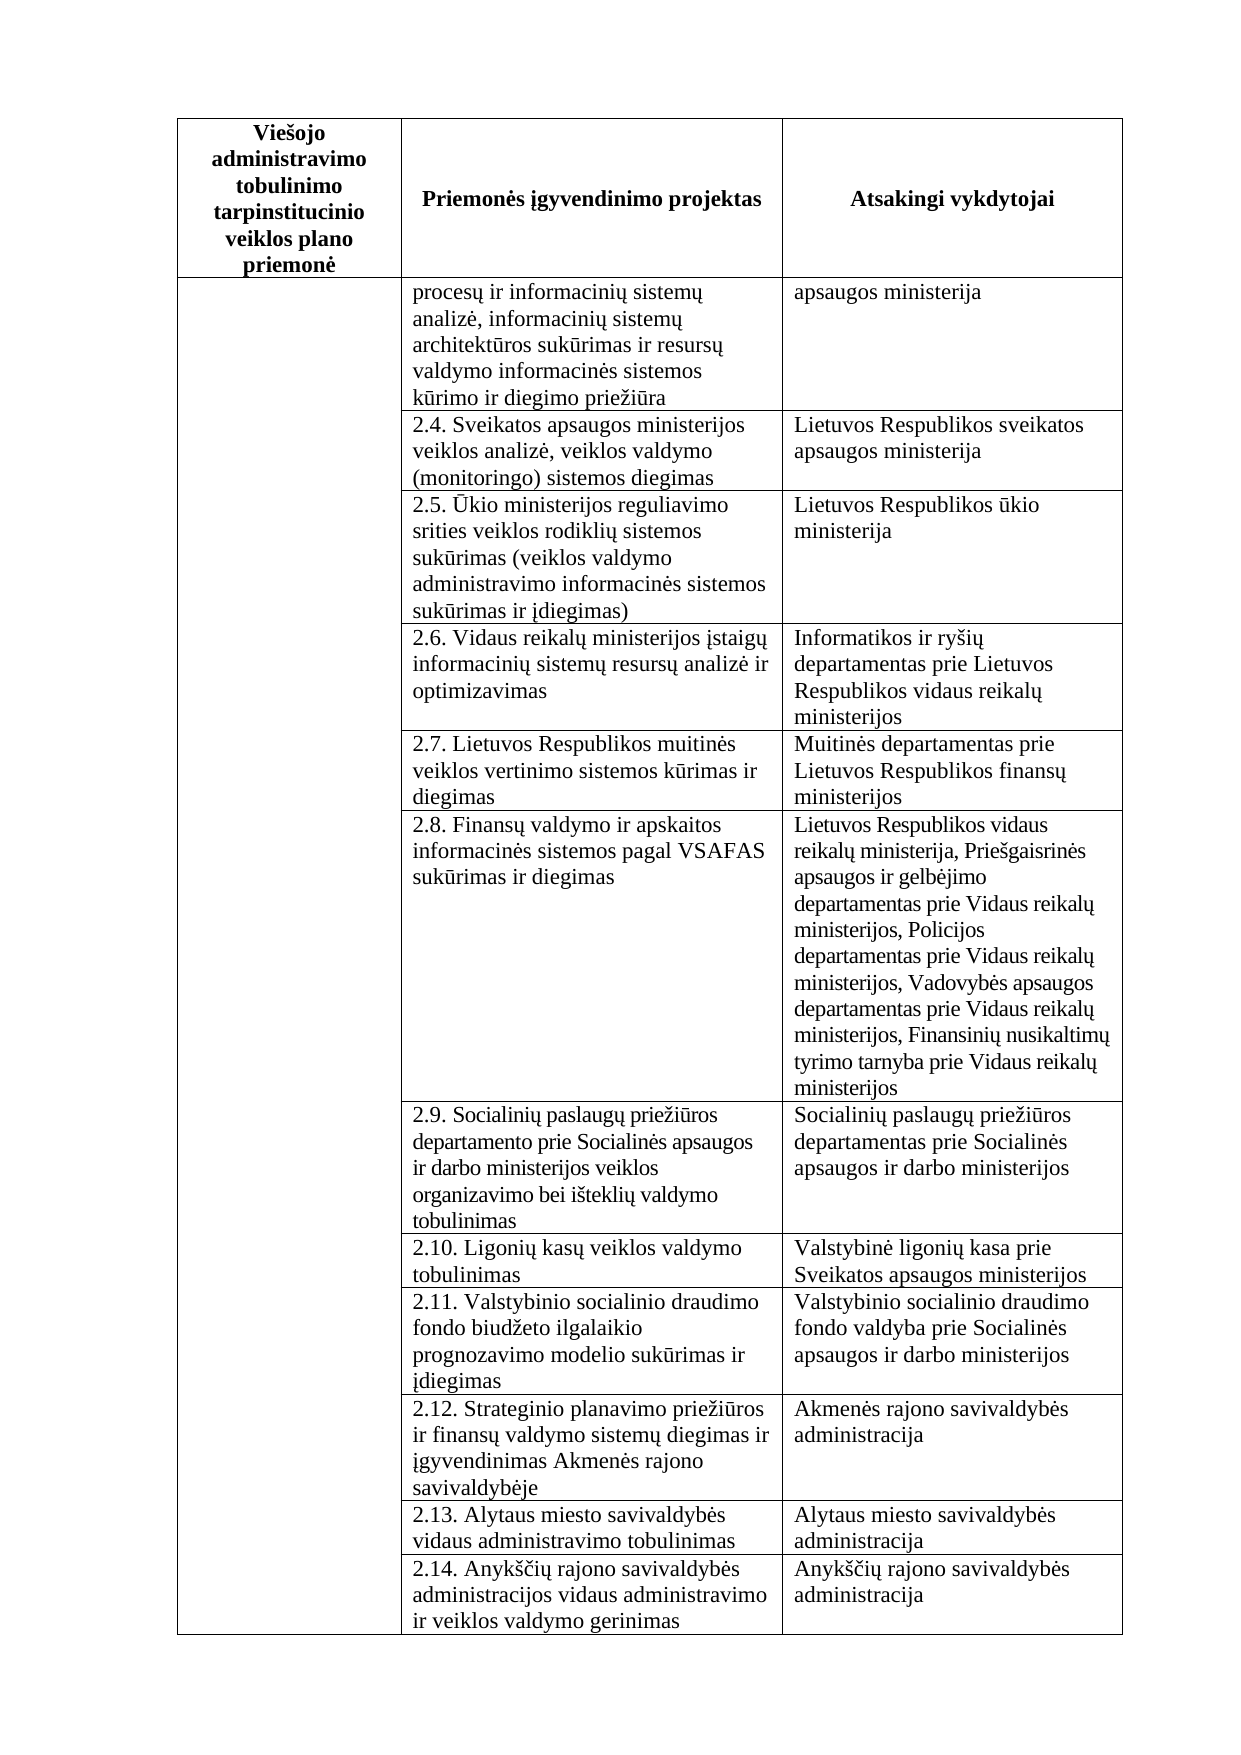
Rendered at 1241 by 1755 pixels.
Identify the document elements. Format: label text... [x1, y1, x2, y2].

table_cell Akmenės rajono savivaldybės administracija [783, 1395, 1122, 1500]
table_cell Lietuvos Respublikos sveikatos apsaugos ministerija [783, 411, 1122, 490]
table_cell 2.7. Lietuvos Respublikos muitinės veiklos vertinimo sistemos kūrimas ir diegimas [402, 731, 782, 809]
table_cell Muitinės departamentas prie Lietuvos Respublikos finansų ministerijos [783, 731, 1122, 809]
table_cell 2.6. Vidaus reikalų ministerijos įstaigų informacinių sistemų resursų analizė ir optimizavimas [402, 624, 782, 729]
table_cell Valstybinio socialinio draudimo fondo valdyba prie Socialinės apsaugos ir darbo ministerijos [783, 1288, 1122, 1393]
table_cell 2.9. Socialinių paslaugų priežiūros departamento prie Socialinės apsaugos ir darbo ministerijos veiklos organizavimo bei išteklių valdymo tobulinimas [402, 1102, 782, 1233]
table_cell Anykščių rajono savivaldybės administracija [783, 1555, 1122, 1634]
table_cell procesų ir informacinių sistemų analizė, informacinių sistemų architektūros sukūrimas ir resursų valdymo informacinės sistemos kūrimo ir diegimo priežiūra [402, 278, 782, 410]
table_cell Lietuvos Respublikos ūkio ministerija [783, 491, 1122, 623]
table_cell [178, 278, 401, 1634]
table_cell 2.11. Valstybinio socialinio draudimo fondo biudžeto ilgalaikio prognozavimo modelio sukūrimas ir įdiegimas [402, 1288, 782, 1393]
table_header Priemonės įgyvendinimo projektas [402, 119, 782, 277]
table_cell 2.12. Strateginio planavimo priežiūros ir finansų valdymo sistemų diegimas ir įgyvendinimas Akmenės rajono savivaldybėje [402, 1395, 782, 1500]
table_cell 2.8. Finansų valdymo ir apskaitos informacinės sistemos pagal VSAFAS sukūrimas ir diegimas [402, 811, 782, 1101]
table_header Atsakingi vykdytojai [783, 119, 1122, 277]
table_cell Socialinių paslaugų priežiūros departamentas prie Socialinės apsaugos ir darbo ministerijos [783, 1102, 1122, 1233]
table_cell Alytaus miesto savivaldybės administracija [783, 1501, 1122, 1554]
table_cell 2.4. Sveikatos apsaugos ministerijos veiklos analizė, veiklos valdymo (monitoringo) sistemos diegimas [402, 411, 782, 490]
table_cell 2.13. Alytaus miesto savivaldybės vidaus administravimo tobulinimas [402, 1501, 782, 1554]
table_cell Valstybinė ligonių kasa prie Sveikatos apsaugos ministerijos [783, 1234, 1122, 1287]
table_cell Lietuvos Respublikos vidaus reikalų ministerija, Priešgaisrinės apsaugos ir gelbėjimo departamentas prie Vidaus reikalų ministerijos, Policijos departamentas prie Vidaus reikalų ministerijos, Vadovybės apsaugos departamentas prie Vidaus reikalų ministerijos, Finansinių nusikaltimų tyrimo tarnyba prie Vidaus reikalų ministerijos [783, 811, 1122, 1101]
table_cell Informatikos ir ryšių departamentas prie Lietuvos Respublikos vidaus reikalų ministerijos [783, 624, 1122, 729]
table_cell 2.5. Ūkio ministerijos reguliavimo srities veiklos rodiklių sistemos sukūrimas (veiklos valdymo administravimo informacinės sistemos sukūrimas ir įdiegimas) [402, 491, 782, 623]
table_header Viešojo administravimo tobulinimo tarpinstitucinio veiklos plano priemonė [178, 119, 401, 277]
table_cell apsaugos ministerija [783, 278, 1122, 410]
table_cell 2.10. Ligonių kasų veiklos valdymo tobulinimas [402, 1234, 782, 1287]
table_cell 2.14. Anykščių rajono savivaldybės administracijos vidaus administravimo ir veiklos valdymo gerinimas [402, 1555, 782, 1634]
